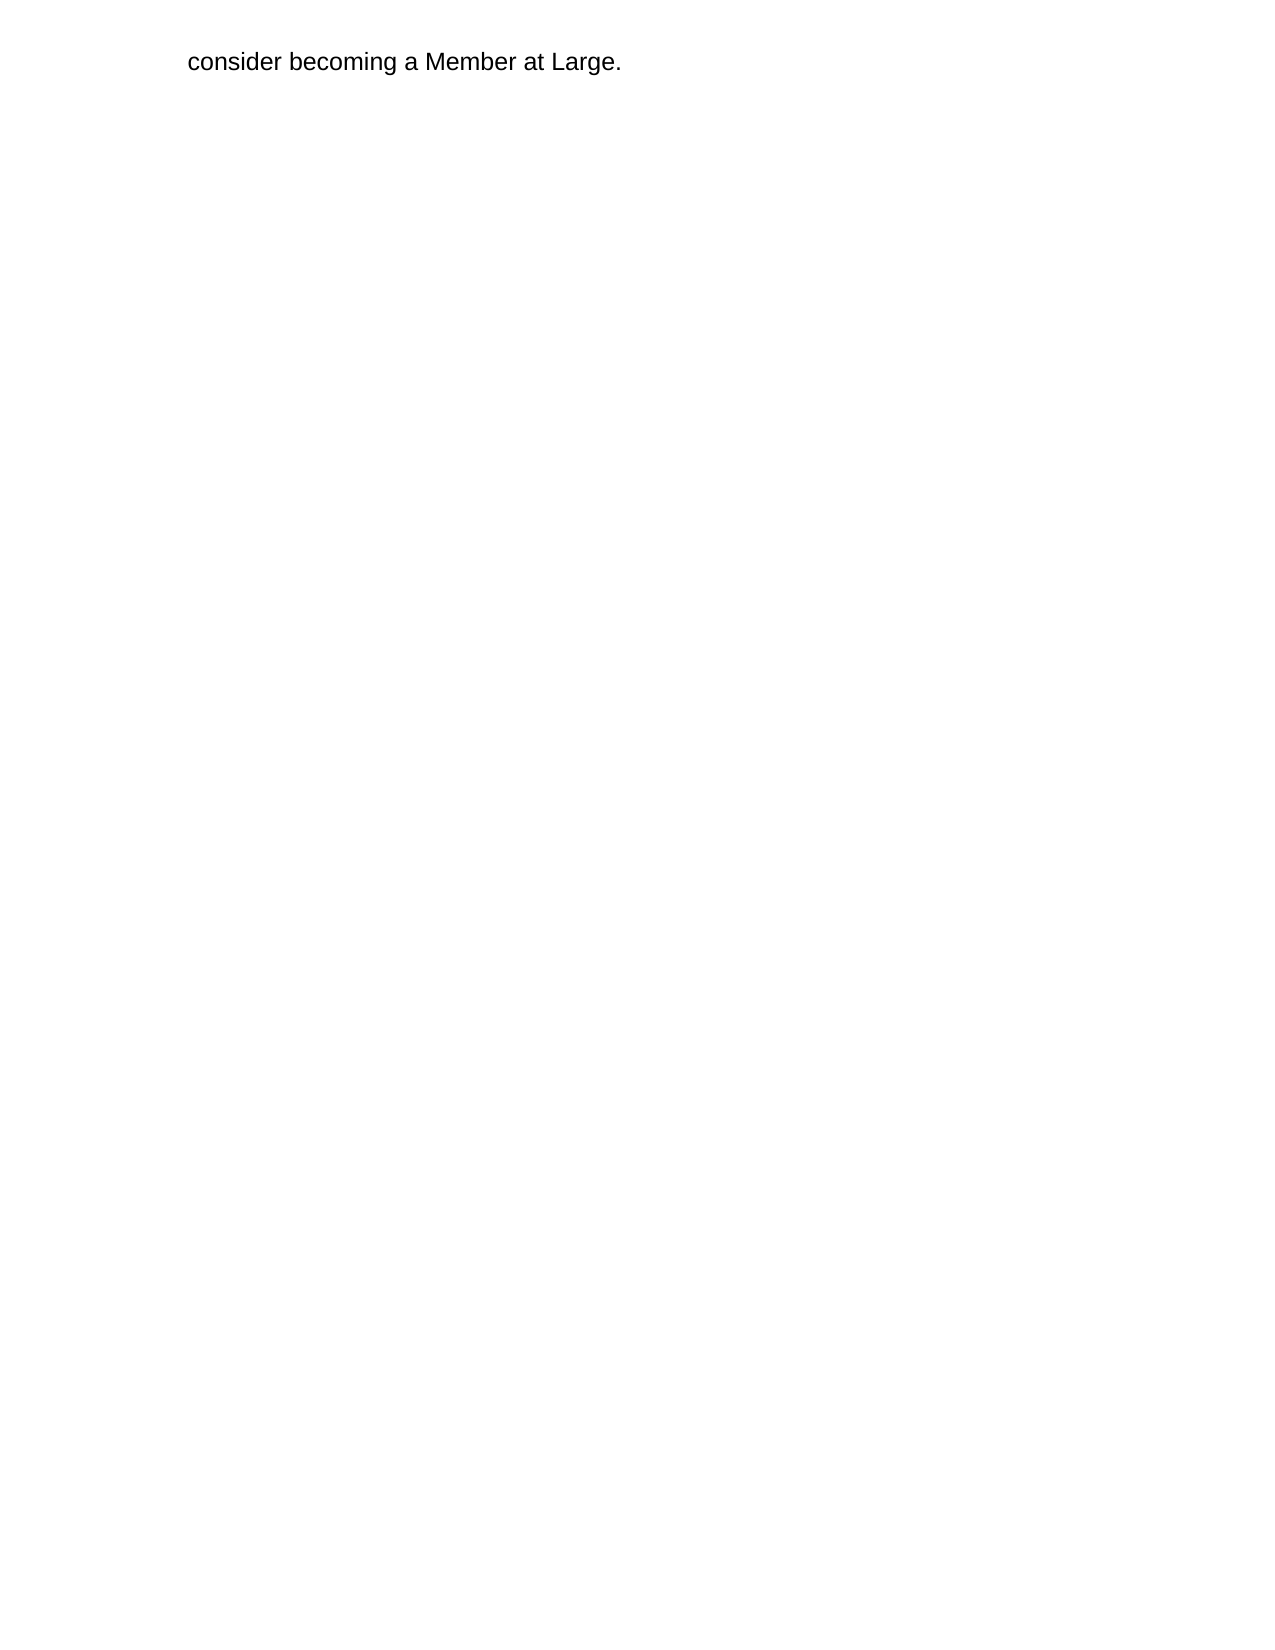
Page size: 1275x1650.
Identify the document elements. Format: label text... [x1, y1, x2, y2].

text consider becoming a Member at Large. [187, 47, 1153, 76]
